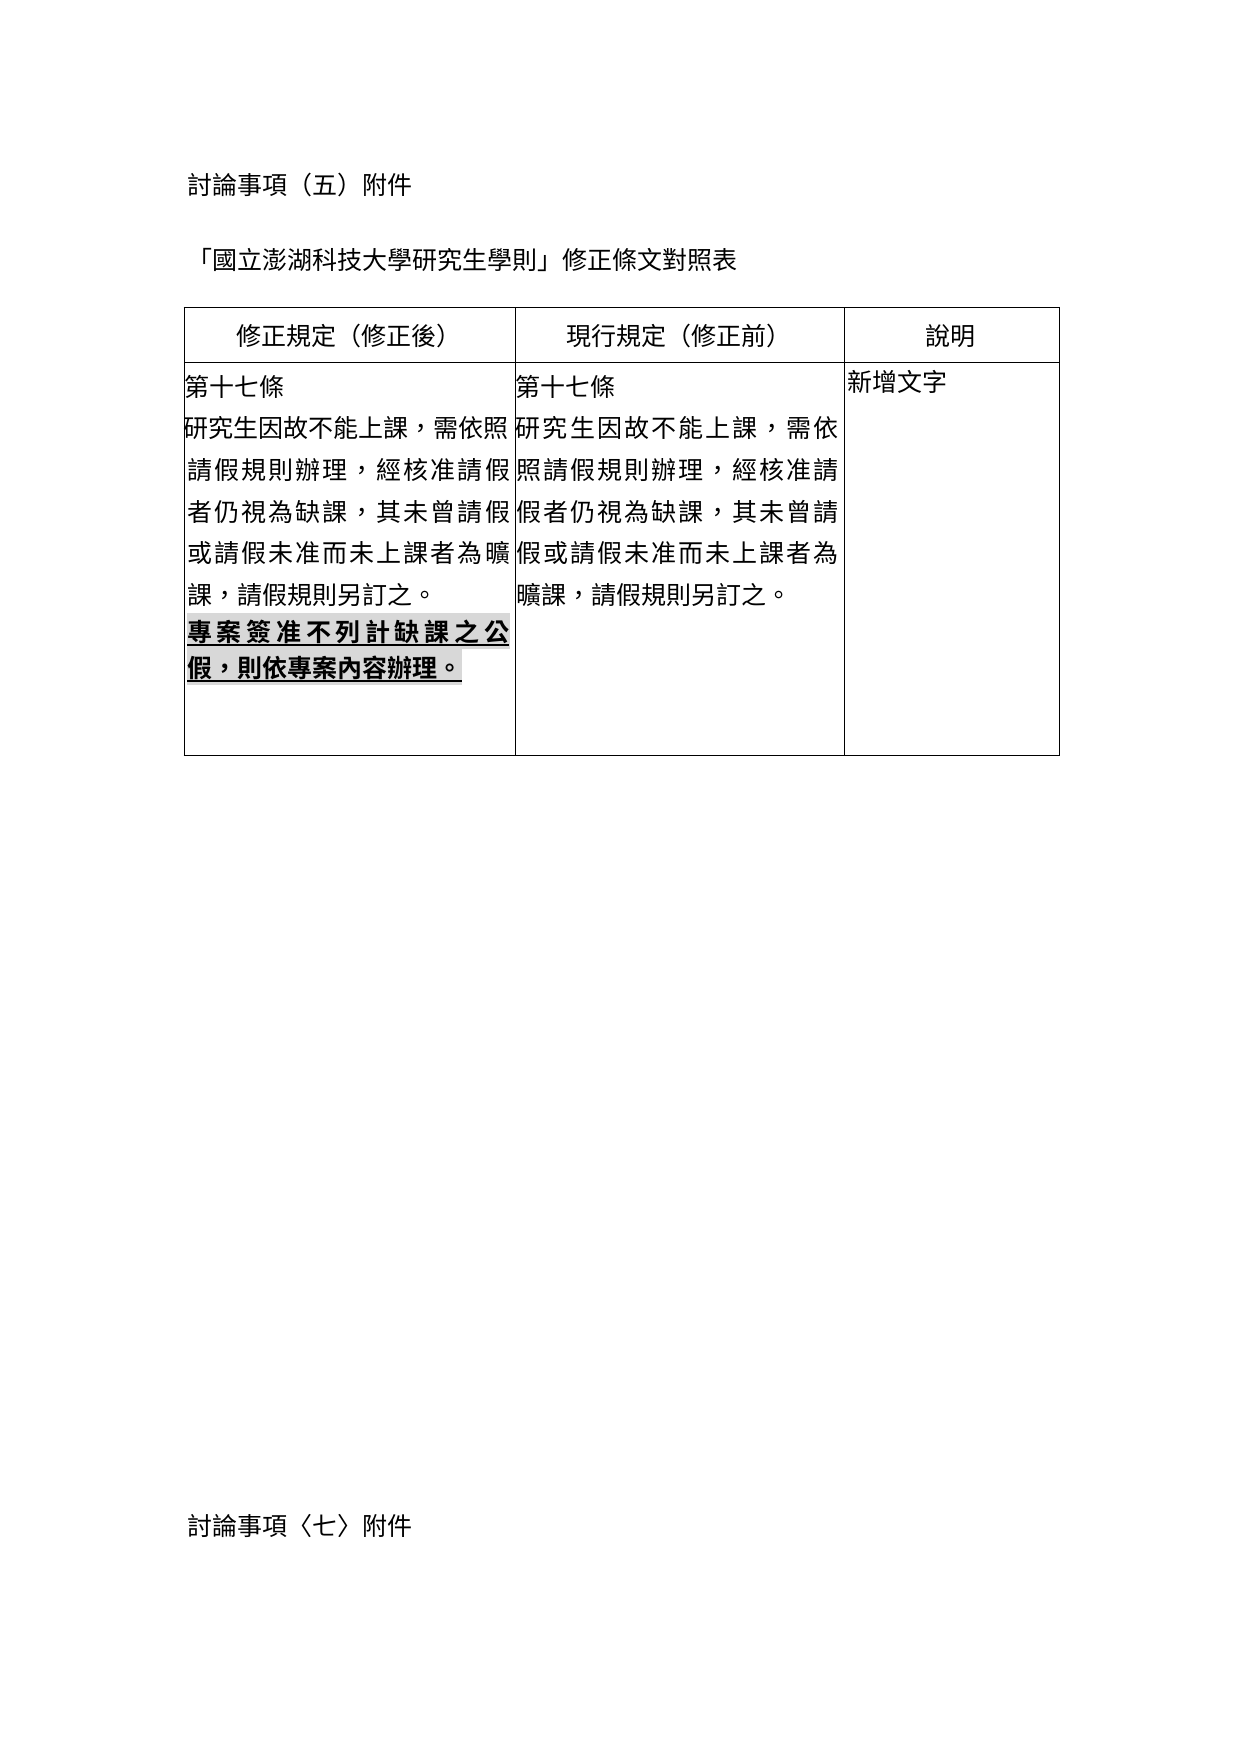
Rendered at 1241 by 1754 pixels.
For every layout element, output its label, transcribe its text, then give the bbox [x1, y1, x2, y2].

text 「國立澎湖科技大學研究生學則」修正條文對照表 [187, 239, 1053, 277]
table_header 現行規定（修正前） [516, 308, 844, 362]
text 討論事項〈七〉附件 [187, 1506, 1053, 1543]
table_cell 新增文字 [845, 363, 1059, 754]
table_header 說明 [845, 308, 1059, 362]
table_cell 第十七條 研究生因故不能上課，需依照請假規則辦理，經核准請假者仍視為缺課，其未曾請假或請假未准而未上課者為曠課，請假規則另訂之。 專案簽准不列計缺課之公假，則依專案內容辦理。 [185, 363, 515, 754]
text 討論事項（五）附件 [187, 164, 1053, 202]
table_header 修正規定（修正後） [185, 308, 515, 362]
table_cell 第十七條 研究生因故不能上課，需依照請假規則辦理，經核准請假者仍視為缺課，其未曾請假或請假未准而未上課者為曠課，請假規則另訂之。 [516, 363, 844, 754]
